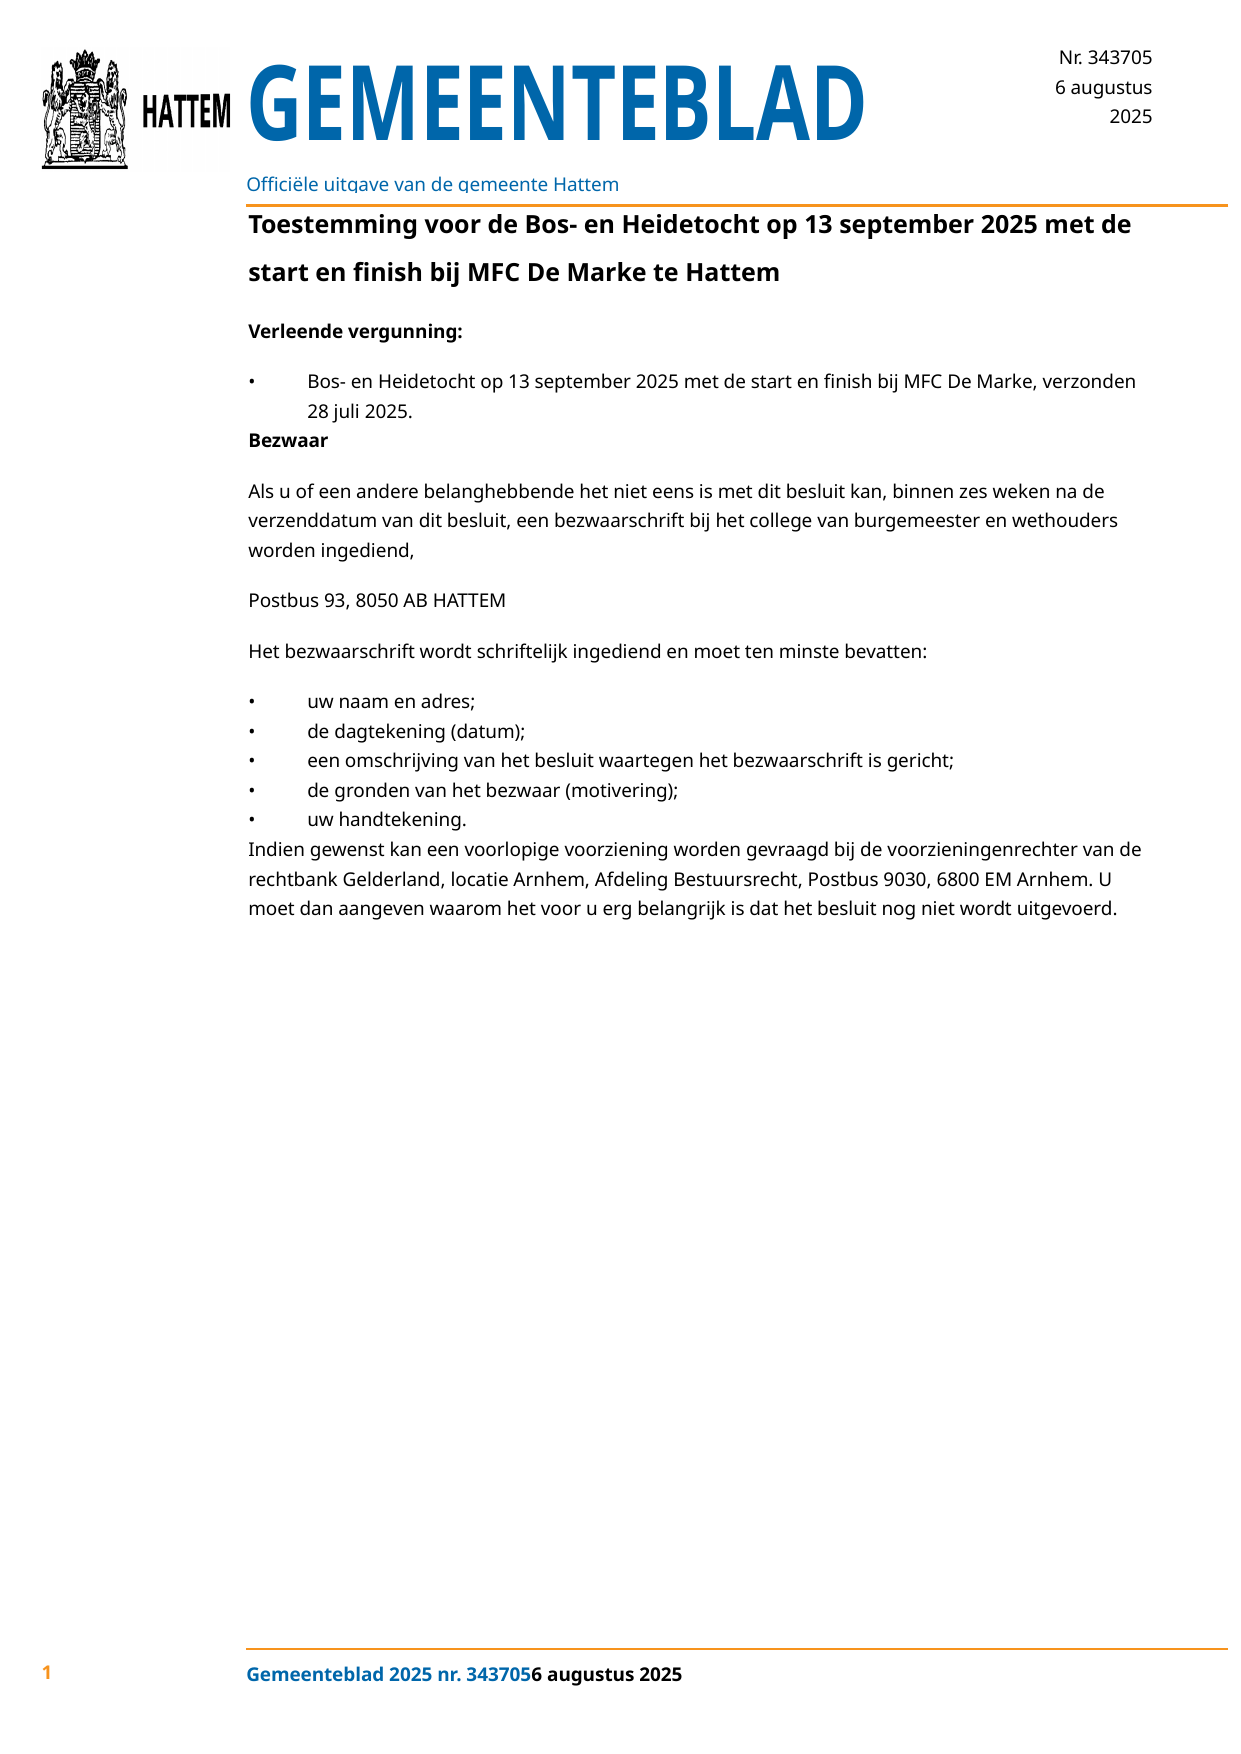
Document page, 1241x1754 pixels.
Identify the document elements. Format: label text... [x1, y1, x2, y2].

list uw naam en adres; [248, 688, 1152, 714]
text Postbus 93, 8050 AB HATTEM [248, 587, 1152, 613]
picture [41, 47, 231, 172]
list een omschrijving van het besluit waartegen het bezwaarschrift is gericht; [248, 747, 1152, 773]
text Als u of een andere belanghebbende het niet eens is met dit besluit kan, binnen zes weken na de verzenddatum van dit besluit, een bezwaarschrift bij het college van burgemeester en wethouders worden ingediend, [248, 478, 1152, 563]
list de dagtekening (datum); [248, 718, 1152, 744]
list Bos- en Heidetocht op 13 september 2025 met de start en finish bij MFC De Marke, verzonden 28 juli 2025. [248, 368, 1152, 424]
text Het bezwaarschrift wordt schriftelijk ingediend en moet ten minste bevatten: [248, 638, 1152, 664]
text Toestemming voor de Bos- en Heidetocht op 13 september 2025 met de start en finish bij MFC De Marke te Hattem [248, 207, 1152, 288]
text Verleende vergunning: [248, 318, 1152, 344]
list uw handtekening. [248, 807, 1152, 832]
text Bezwaar [248, 427, 1152, 453]
text Indien gewenst kan een voorlopige voorziening worden gevraagd bij de voorzieningenrechter van de rechtbank Gelderland, locatie Arnhem, Afdeling Bestuursrecht, Postbus 9030, 6800 EM Arnhem. U moet dan aangeven waarom het voor u erg belangrijk is dat het besluit nog niet wordt uitgevoerd. [248, 836, 1152, 921]
list de gronden van het bezwaar (motivering); [248, 777, 1152, 803]
